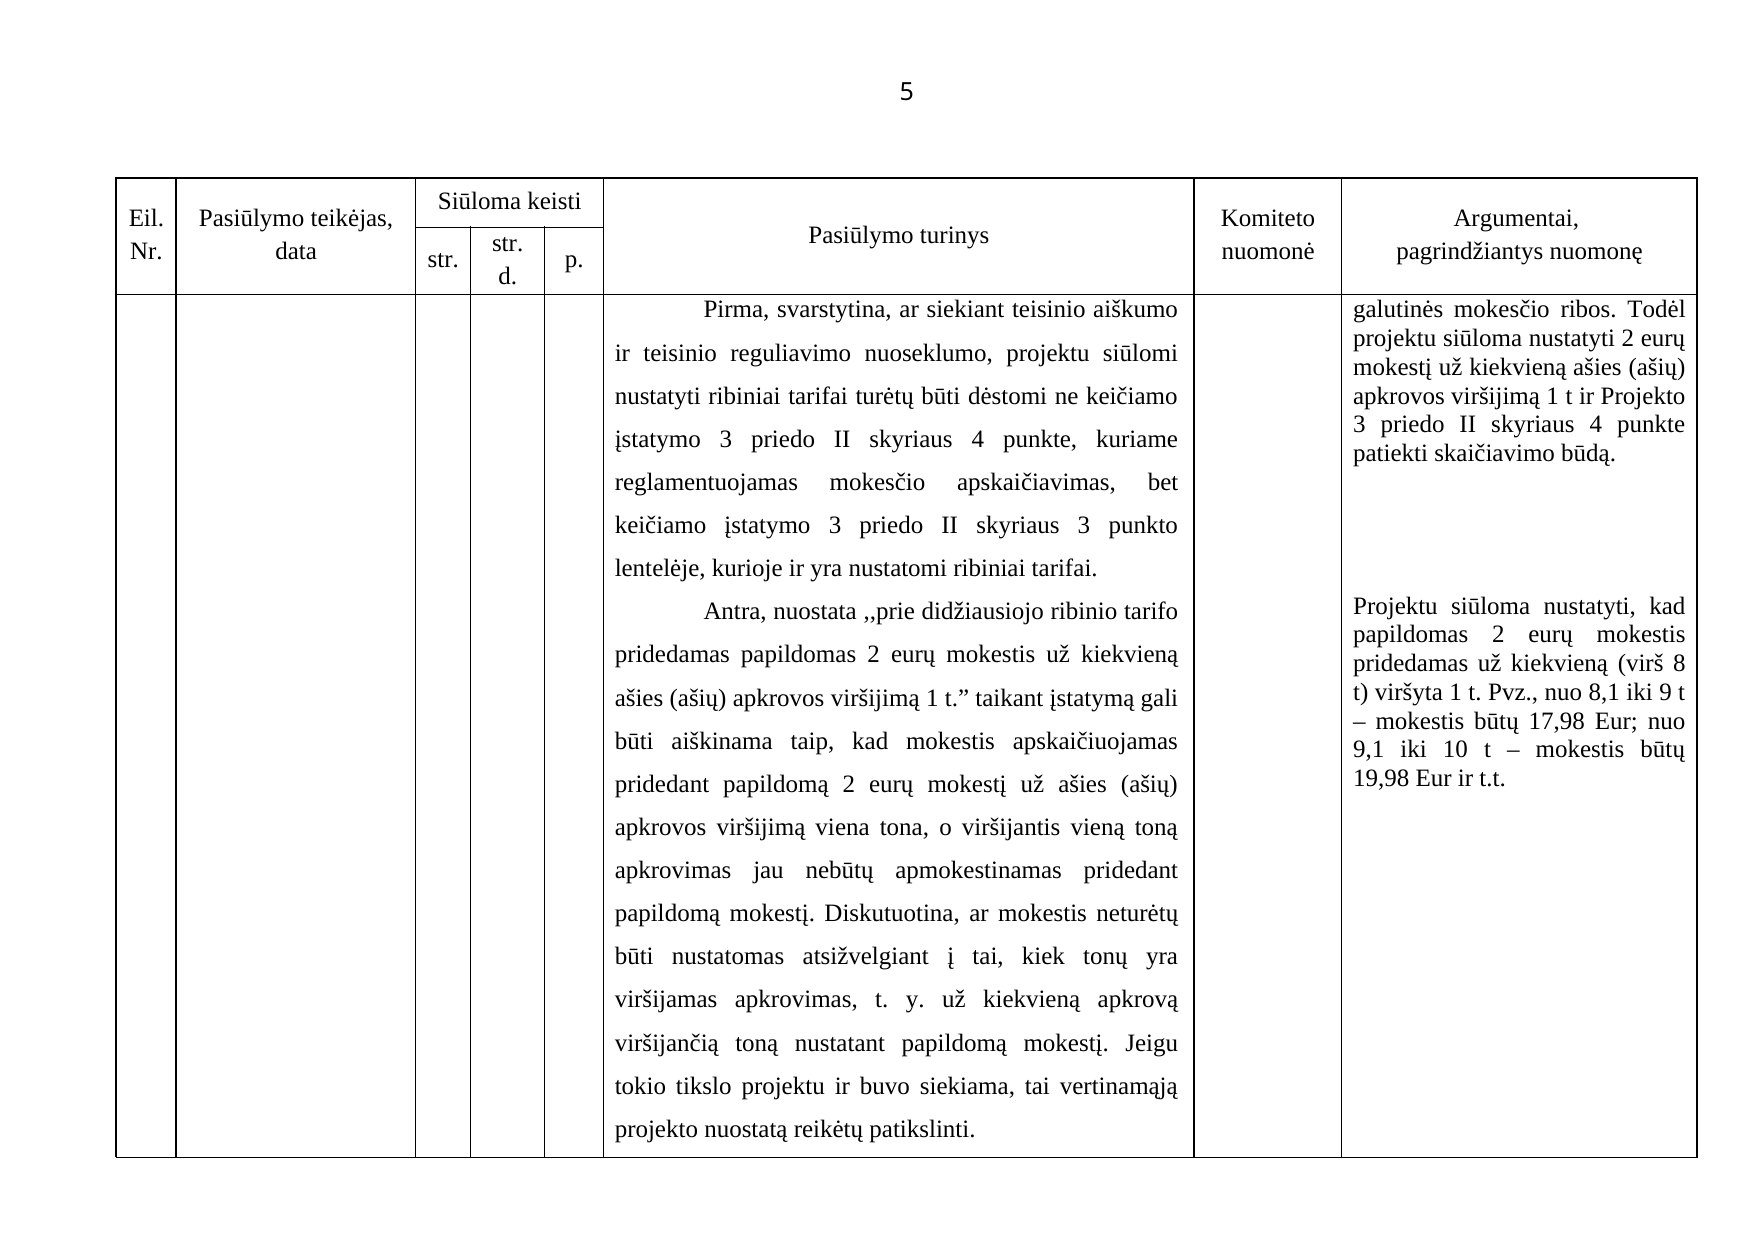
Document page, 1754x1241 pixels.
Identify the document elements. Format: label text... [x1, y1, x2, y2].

table_header Siūloma keisti [416, 179, 603, 226]
table_cell galutinės mokesčio ribos. Todėl projektu siūloma nustatyti 2 eurų mokestį už kiekvieną ašies (ašių) apkrovos viršijimą 1 t ir Projekto 3 priedo II skyriaus 4 punkte patiekti skaičiavimo būdą. Projektu siūloma nustatyti, kad papildomas 2 eurų mokestis pridedamas už kiekvieną (virš 8 t) viršyta 1 t. Pvz., nuo 8,1 iki 9 t – mokestis būtų 17,98 Eur; nuo 9,1 iki 10 t – mokestis būtų 19,98 Eur ir t.t. [1342, 295, 1696, 1157]
table_header Argumentai, pagrindžiantys nuomonę [1342, 179, 1696, 294]
table_cell [117, 295, 175, 1157]
table_cell [177, 295, 415, 1157]
table_header Eil. Nr. [117, 179, 175, 294]
table_header Komiteto nuomonė [1195, 179, 1341, 294]
table_cell str. [416, 228, 470, 294]
table_cell [545, 295, 603, 1157]
table_cell [416, 295, 470, 1157]
table_cell [471, 295, 544, 1157]
table_cell str. d. [471, 228, 544, 294]
table_header Pasiūlymo teikėjas, data [177, 179, 415, 294]
table_cell Pirma, svarstytina, ar siekiant teisinio aiškumo ir teisinio reguliavimo nuoseklumo, projektu siūlomi nustatyti ribiniai tarifai turėtų būti dėstomi ne keičiamo įstatymo 3 priedo II skyriaus 4 punkte, kuriame reglamentuojamas mokesčio apskaičiavimas, bet keičiamo įstatymo 3 priedo II skyriaus 3 punkto lentelėje, kurioje ir yra nustatomi ribiniai tarifai. Antra, nuostata ,,prie didžiausiojo ribinio tarifo pridedamas papildomas 2 eurų mokestis už kiekvieną ašies (ašių) apkrovos viršijimą 1 t.” taikant įstatymą gali būti aiškinama taip, kad mokestis apskaičiuojamas pridedant papildomą 2 eurų mokestį už ašies (ašių) apkrovos viršijimą viena tona, o viršijantis vieną toną apkrovimas jau nebūtų apmokestinamas pridedant papildomą mokestį. Diskutuotina, ar mokestis neturėtų būti nustatomas atsižvelgiant į tai, kiek tonų yra viršijamas apkrovimas, t. y. už kiekvieną apkrovą viršijančią toną nustatant papildomą mokestį. Jeigu tokio tikslo projektu ir buvo siekiama, tai vertinamąją projekto nuostatą reikėtų patikslinti. [604, 295, 1193, 1157]
table_cell p. [545, 228, 603, 294]
table_header Pasiūlymo turinys [604, 179, 1193, 294]
table_cell [1195, 295, 1341, 1157]
